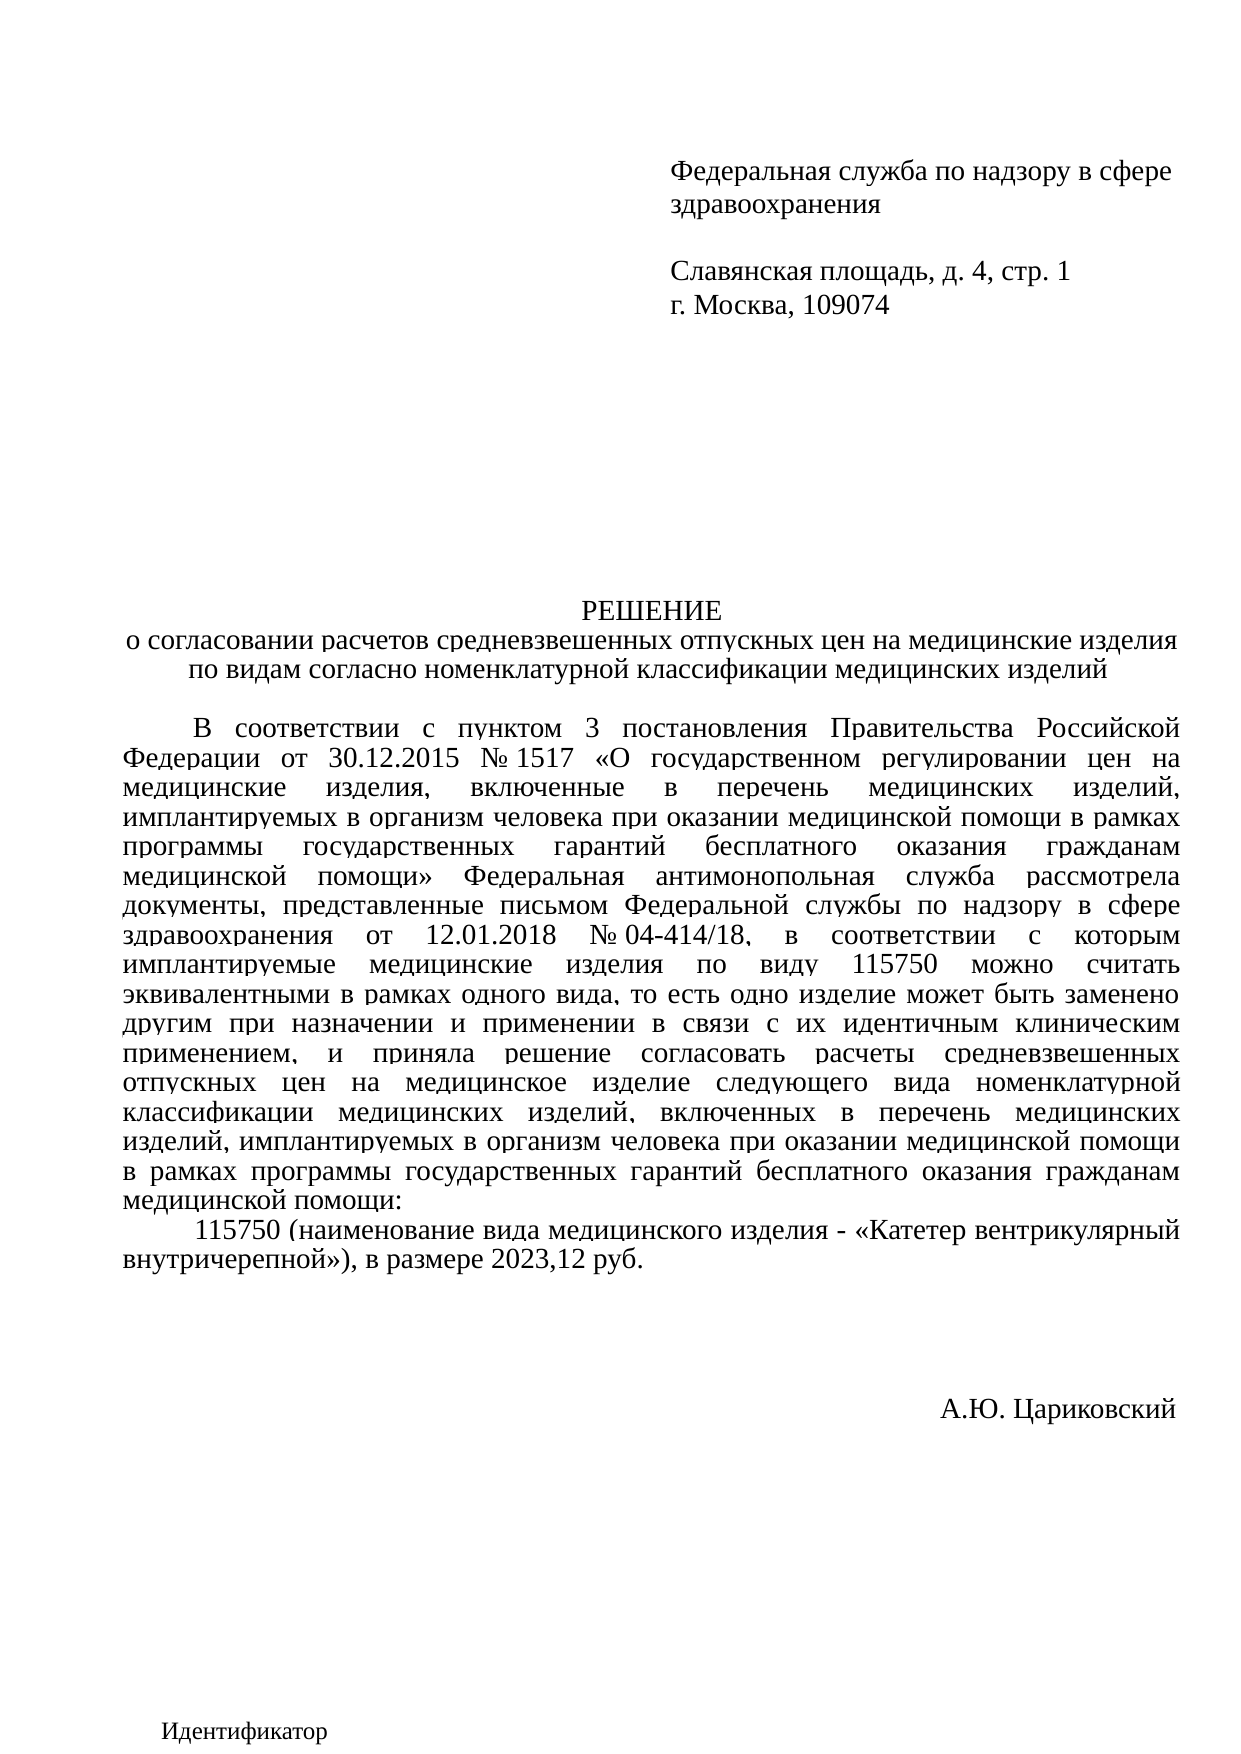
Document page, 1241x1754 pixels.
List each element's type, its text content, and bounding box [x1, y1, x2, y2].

table_header [123, 1386, 356, 1431]
text о согласовании расчетов средневзвешенных отпускных цен на медицинские изделия по видам согласно номенклатурной классификации медицинских изделий [122, 626, 1181, 685]
text В соответствии с пунктом 3 постановления Правительства Российской Федерации от 30.12.2015 № 1517 «О государственном регулировании цен на медицинские изделия, включенные в перечень медицинских изделий, имплантируемых в организм человека при оказании медицинской помощи в рамках программы государственных гарантий бесплатного оказания гражданам медицинской помощи» Федеральная антимонопольная служба рассмотрела документы, представленные письмом Федеральной службы по надзору в сфере здравоохранения от 12.01.2018 № 04-414/18, в соответствии с которым имплантируемые медицинские изделия по виду 115750 можно считать эквивалентными в рамках одного вида, то есть одно изделие может быть заменено другим при назначении и применении в связи с их идентичным клиническим применением, и приняла решение согласовать расчеты средневзвешенных отпускных цен на медицинское изделие следующего вида номенклатурной классификации медицинских изделий, включенных в перечень медицинских изделий, имплантируемых в организм человека при оказании медицинской помощи в рамках программы государственных гарантий бесплатного оказания гражданам медицинской помощи: [122, 714, 1181, 1216]
text 115750 (наименование вида медицинского изделия - «Катетер вентрикулярный внутричерепной»), в размере 2023,12 руб. [122, 1216, 1181, 1274]
table_header Федеральная служба по надзору в сфере здравоохранения Славянская площадь, д. 4, стр. 1 г. Москва, 109074 [664, 147, 1181, 496]
text РЕШЕНИЕ [122, 596, 1181, 626]
table_header [356, 1386, 833, 1431]
table_header А.Ю. Цариковский [834, 1386, 1182, 1431]
